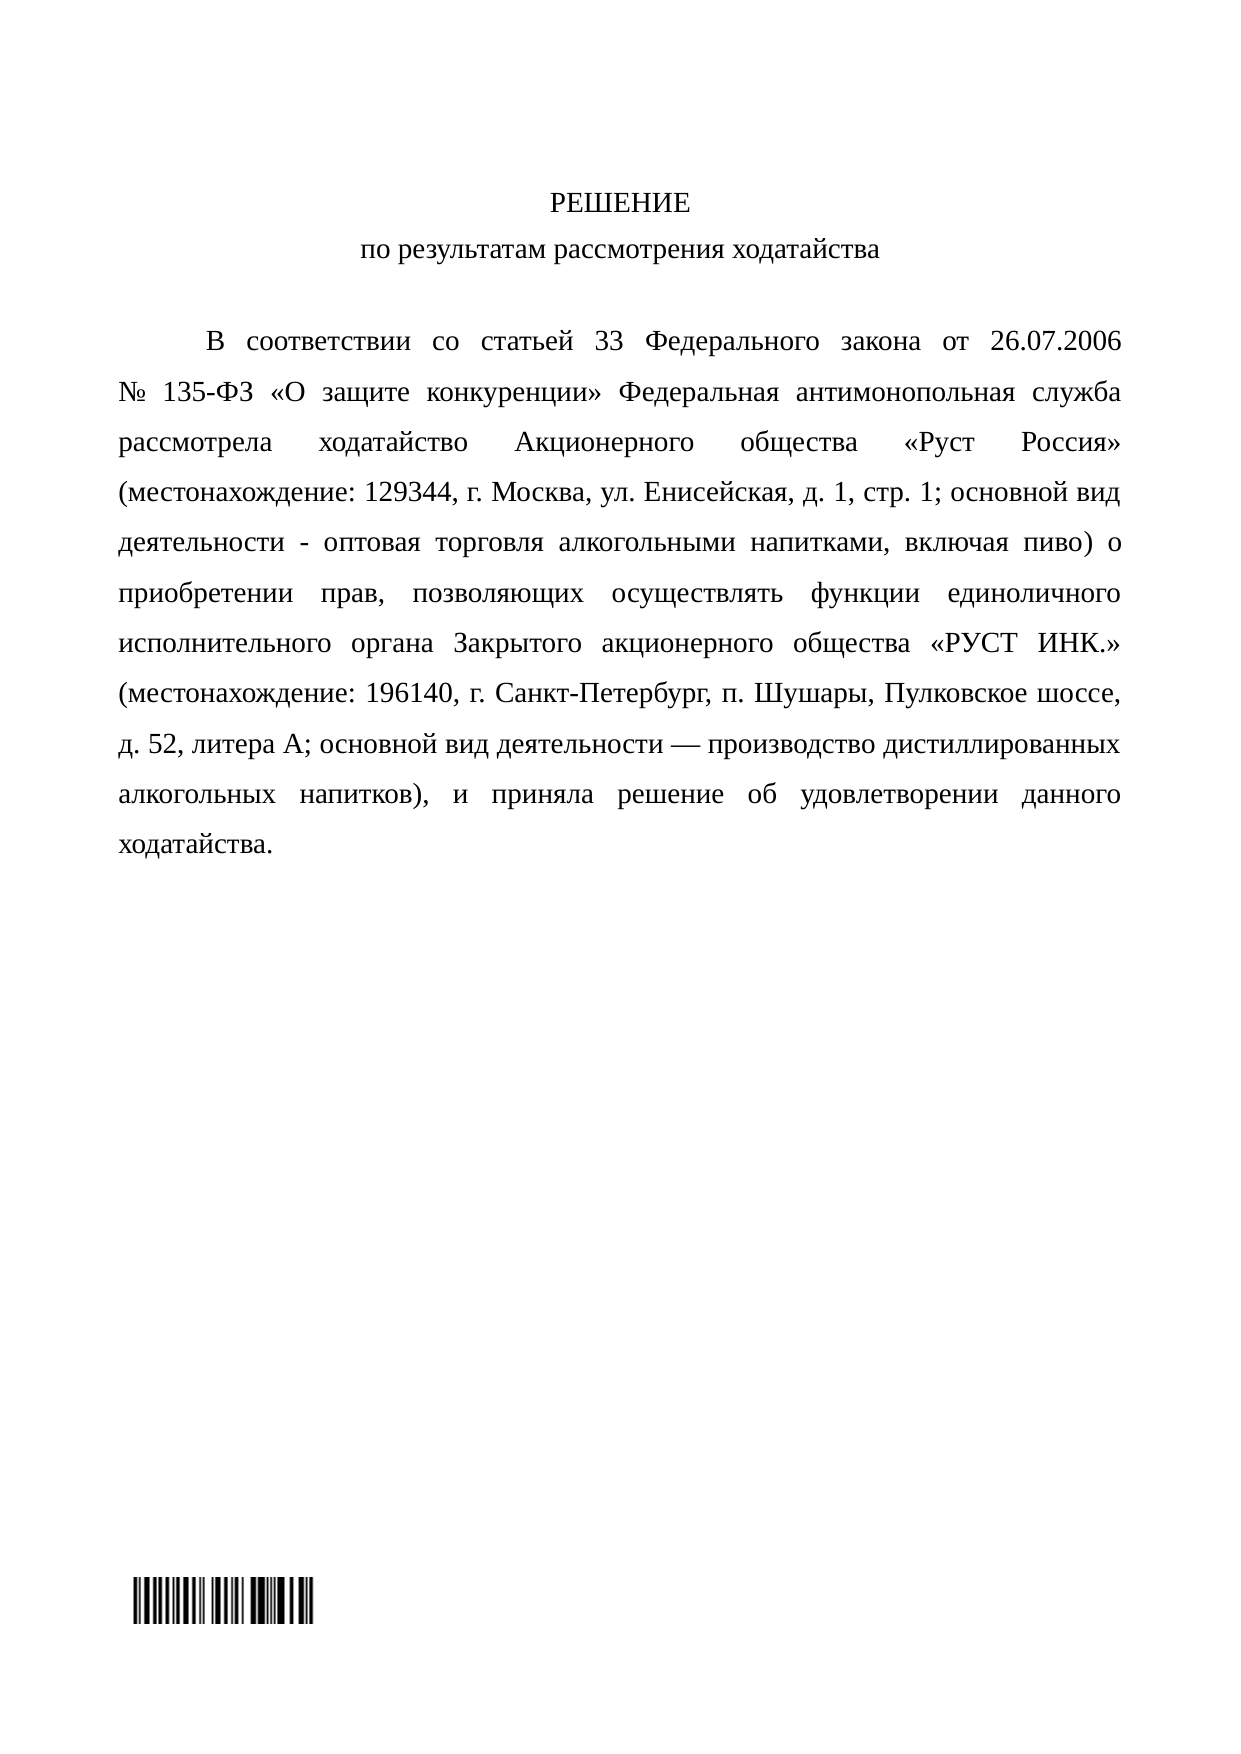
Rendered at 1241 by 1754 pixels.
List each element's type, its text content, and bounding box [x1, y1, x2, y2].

text РЕШЕНИЕ [118, 185, 1122, 219]
text по результатам рассмотрения ходатайства [118, 231, 1122, 265]
text В соответствии со статьей 33 Федерального закона от 26.07.2006 № 135-ФЗ «О защите конкуренции» Федеральная антимонопольная служба рассмотрела ходатайство Акционерного общества «Руст Россия» (местонахождение: 129344, г. Москва, ул. Енисейская, д. 1, стр. 1; основной вид деятельности - оптовая торговля алкогольными напитками, включая пиво) о приобретении прав, позволяющих осуществлять функции единоличного исполнительного органа Закрытого акционерного общества «РУСТ ИНК.» (местонахождение: 196140, г. Санкт-Петербург, п. Шушары, Пулковское шоссе, д. 52, литера А; основной вид деятельности — производство дистиллированных алкогольных напитков), и приняла решение об удовлетворении данного ходатайства. [118, 323, 1122, 860]
picture [118, 1577, 331, 1624]
